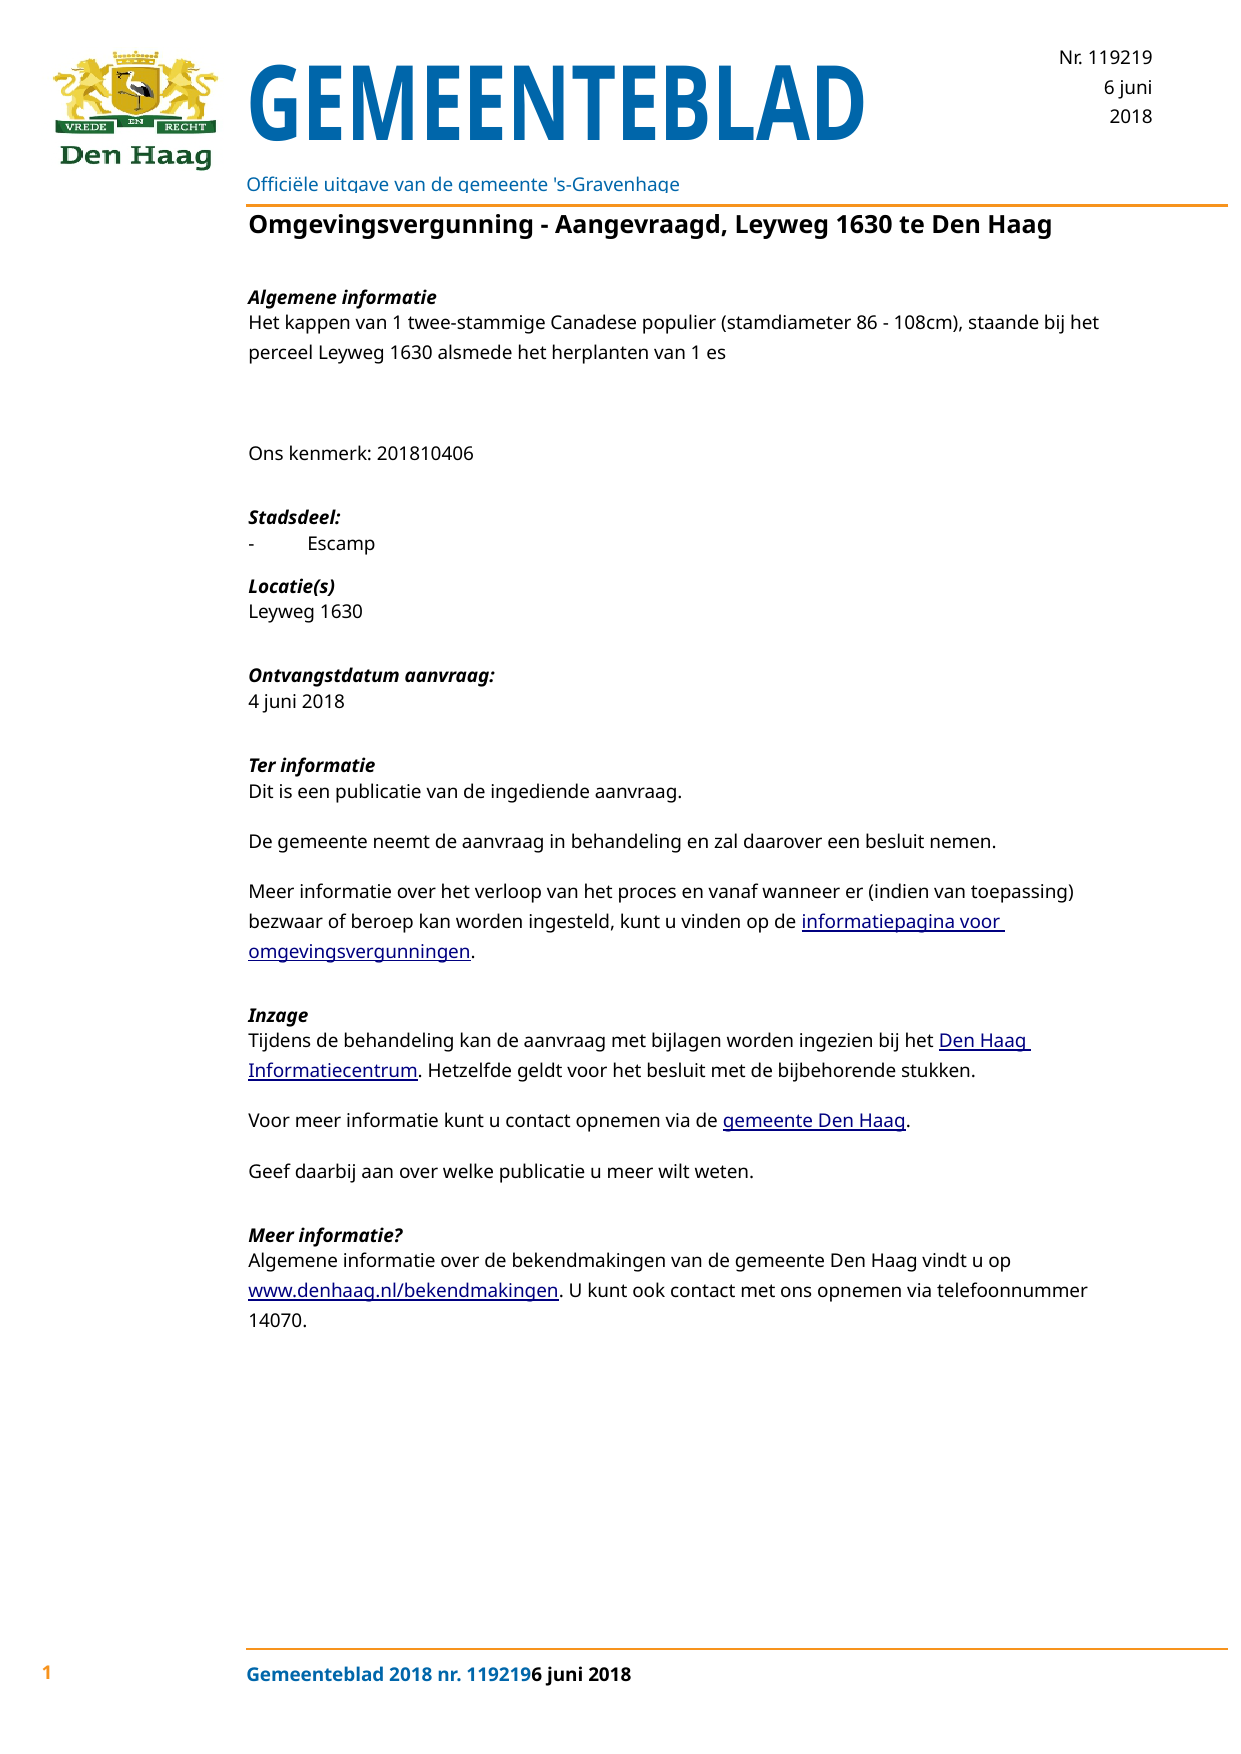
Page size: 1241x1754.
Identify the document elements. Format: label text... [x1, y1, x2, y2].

text Meer informatie? [248, 1222, 1152, 1248]
text Stadsdeel: [248, 504, 1152, 530]
text Meer informatie over het verloop van het proces en vanaf wanneer er (indien van toepassing) bezwaar of beroep kan worden ingesteld, kunt u vinden op de informatiepagina voor omgevingsvergunningen. [248, 879, 1152, 964]
text Dit is een publicatie van de ingediende aanvraag. [248, 778, 1152, 804]
text Ter informatie [248, 752, 1152, 778]
picture [41, 47, 231, 172]
text Geef daarbij aan over welke publicatie u meer wilt weten. [248, 1158, 1152, 1184]
text Locatie(s) [248, 573, 1152, 598]
list Escamp [248, 530, 1152, 555]
text Inzage [248, 1002, 1152, 1028]
text Algemene informatie over de bekendmakingen van de gemeente Den Haag vindt u op www.denhaag.nl/bekendmakingen. U kunt ook contact met ons opnemen via telefoonnummer 14070. [248, 1248, 1152, 1333]
text Omgevingsvergunning - Aangevraagd, Leyweg 1630 te Den Haag [248, 207, 1152, 241]
text Tijdens de behandeling kan de aanvraag met bijlagen worden ingezien bij het Den Haag Informatiecentrum. Hetzelfde geldt voor het besluit met de bijbehorende stukken. [248, 1028, 1152, 1083]
text Het kappen van 1 twee-stammige Canadese populier (stamdiameter 86 - 108cm), staande bij het perceel Leyweg 1630 alsmede het herplanten van 1 es [248, 309, 1152, 365]
text De gemeente neemt de aanvraag in behandeling en zal daarover een besluit nemen. [248, 828, 1152, 854]
text Voor meer informatie kunt u contact opnemen via de gemeente Den Haag. [248, 1108, 1152, 1133]
text Ontvangstdatum aanvraag: [248, 662, 1152, 688]
text Algemene informatie [248, 284, 1152, 309]
text 4 juni 2018 [248, 688, 1152, 714]
text Leyweg 1630 [248, 598, 1152, 624]
text Ons kenmerk: 201810406 [248, 440, 1152, 466]
